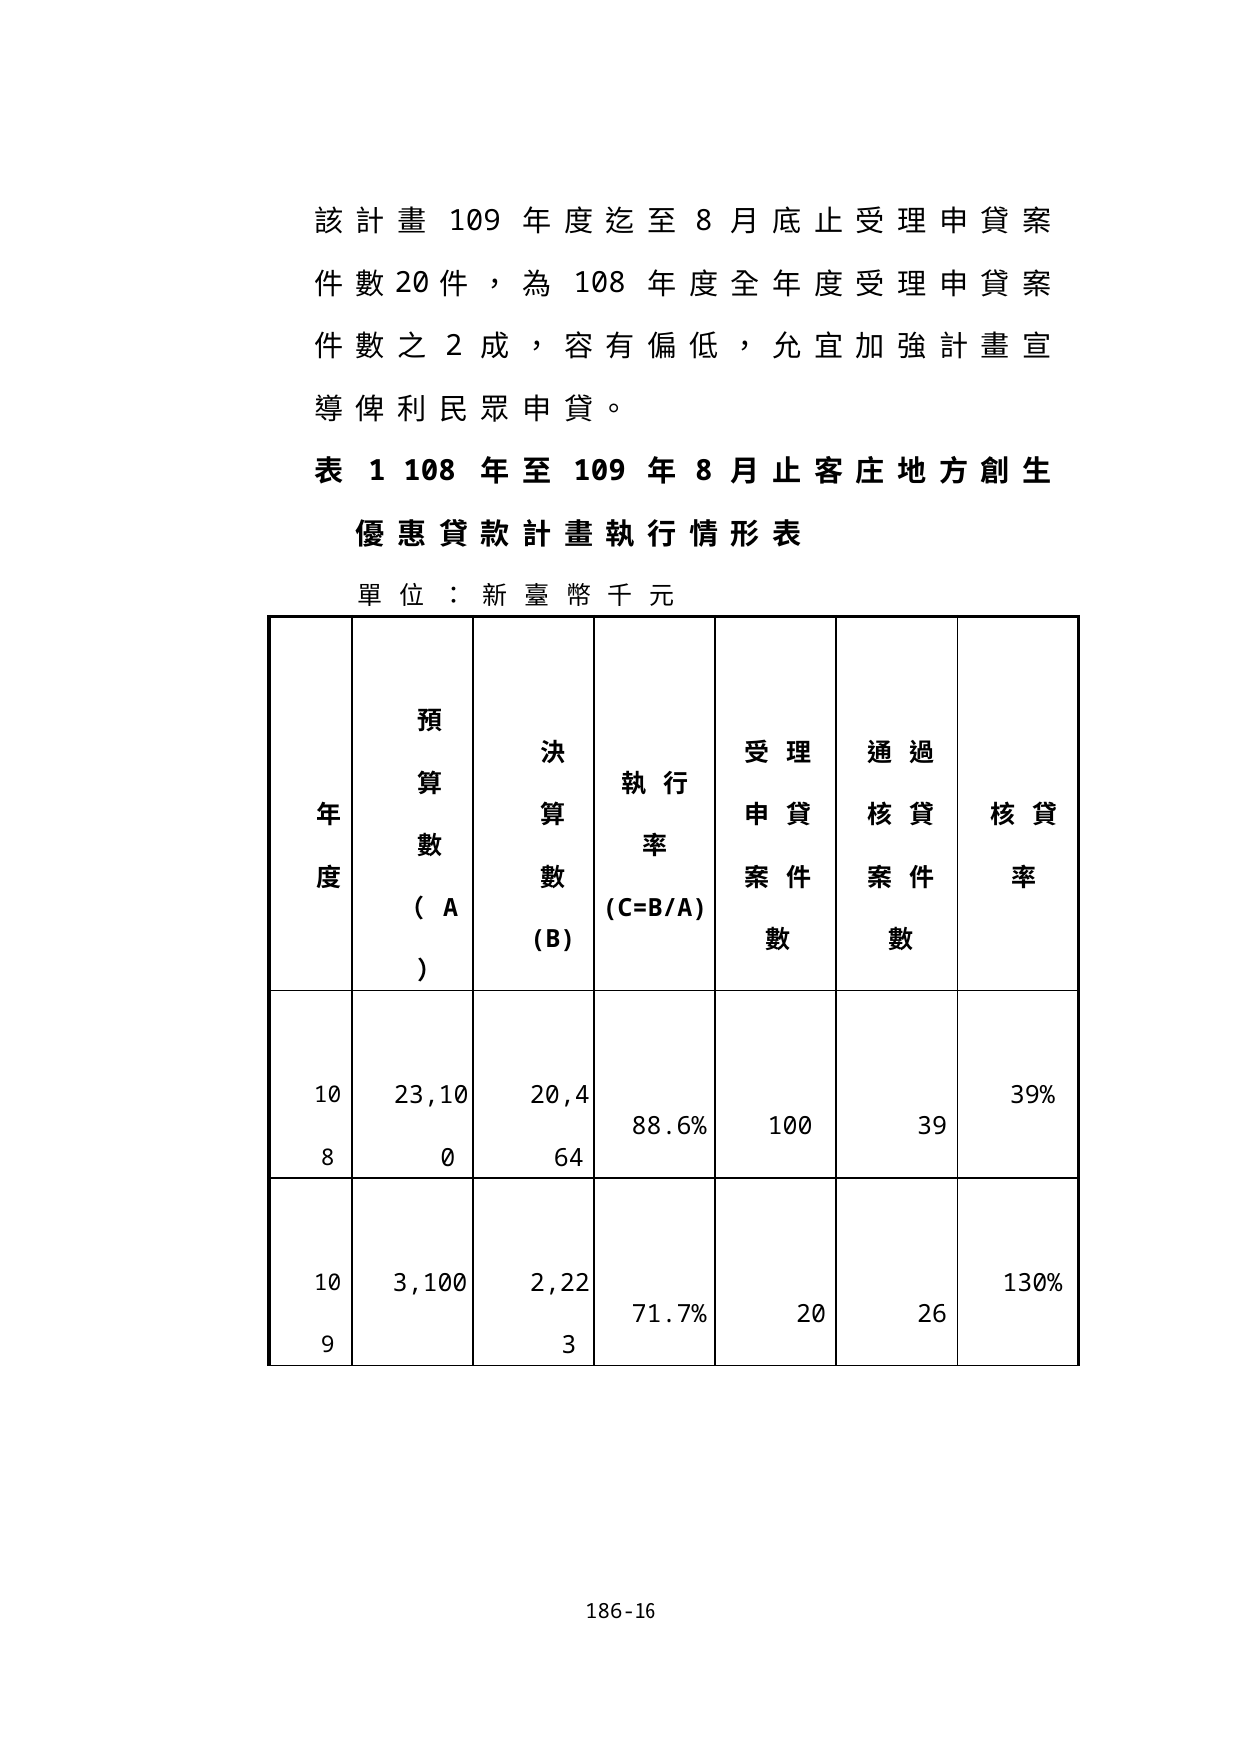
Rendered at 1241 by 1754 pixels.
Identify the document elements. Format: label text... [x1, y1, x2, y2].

table_cell 26 [837, 1179, 957, 1365]
table_cell 71.7% [595, 1179, 714, 1365]
table_cell 2,223 [474, 1179, 593, 1365]
table_cell 130% [958, 1179, 1077, 1365]
table_header 受理申貸案件數 [716, 618, 835, 990]
table_cell 20,464 [474, 991, 593, 1177]
table_header 執行率 (C=B/A) [595, 618, 714, 990]
table_cell 39% [958, 991, 1077, 1177]
table_cell 100 [716, 991, 835, 1177]
table_header 通過核貸案件數 [837, 618, 957, 990]
text 參據該會提供之客庄地方創生優惠貸款計畫執行情形(詳表1)，該計畫108年度至109年8月底止累計預算數2,620萬元，累計執行數2,268萬7千元，累計執行率86.6%；受理申貸案件數120件，通過核貸案件數65件，核貸率54.2%，預算執行情形尚符預期，惟核貸率尚不及6成，主要係承辦銀行徵信結果不予核貸所致。另該計畫109年度迄至8月底止受理申貸案件數20件，為108年度全年度受理申貸案件數之2成，容有偏低，允宜加強計畫宣導俾利民眾申貸。 [271, 177, 1058, 427]
text 表1 108年至109年8月止客庄地方創生優惠貸款計畫執行情形表 單位：新臺幣千元 [269, 427, 1066, 615]
table_cell 3,100 [353, 1179, 472, 1365]
table_cell 39 [837, 991, 957, 1177]
table_cell 23,100 [353, 991, 472, 1177]
table_cell 108 [271, 991, 351, 1177]
table_cell 109 [271, 1179, 351, 1365]
table_header 年度 [271, 618, 351, 990]
table_cell 88.6% [595, 991, 714, 1177]
table_header 預算數 （A） [353, 618, 472, 990]
table_header 決算數 (B) [474, 618, 593, 990]
table_cell 20 [716, 1179, 835, 1365]
table_header 核貸率 [958, 618, 1077, 990]
